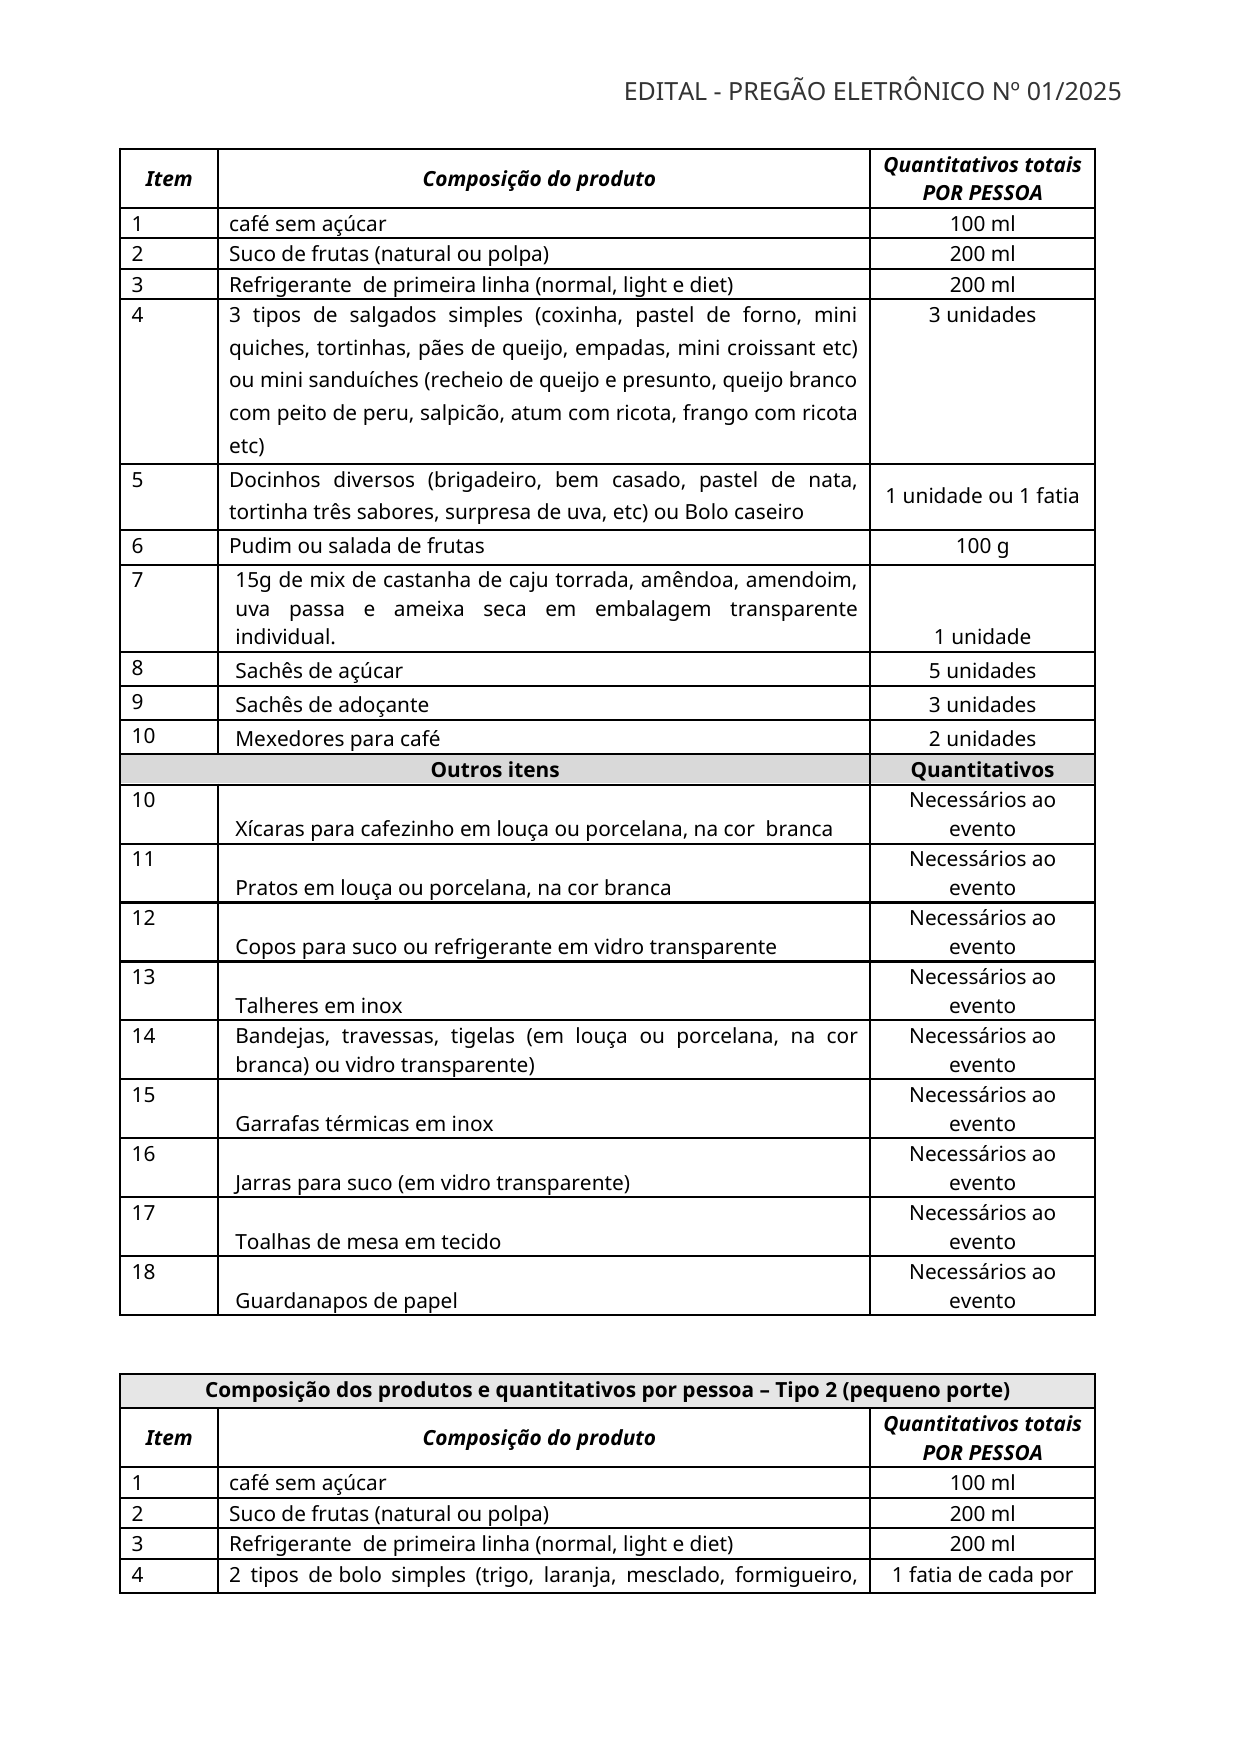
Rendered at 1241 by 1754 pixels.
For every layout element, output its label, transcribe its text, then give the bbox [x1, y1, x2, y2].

table_cell 15 [121, 1080, 217, 1137]
table_cell Item [121, 1409, 217, 1466]
table_cell Toalhas de mesa em tecido [219, 1198, 869, 1255]
table_cell 100 ml [871, 209, 1094, 237]
table_cell 11 [121, 845, 217, 901]
table_cell Docinhos diversos (brigadeiro, bem casado, pastel de nata, tortinha três sabores, surpresa de uva, etc) ou Bolo caseiro [219, 465, 869, 529]
table_cell Pudim ou salada de frutas [219, 531, 869, 563]
table_cell Quantitativos totais POR PESSOA [871, 1409, 1094, 1466]
table_cell 7 [121, 566, 217, 651]
table_cell café sem açúcar [219, 1468, 869, 1497]
table_cell Sachês de adoçante [219, 687, 869, 719]
table_cell Mexedores para café [219, 721, 869, 753]
table_cell 100 ml [871, 1468, 1094, 1497]
table_cell 6 [121, 531, 217, 563]
table_cell café sem açúcar [219, 209, 869, 237]
table_cell Refrigerante de primeira linha (normal, light e diet) [219, 270, 869, 298]
table_cell 2 [121, 1499, 217, 1527]
table_cell 9 [121, 687, 217, 719]
table_cell Necessários ao evento [871, 904, 1094, 960]
table_cell 18 [121, 1257, 217, 1314]
table_cell Outros itens [121, 755, 869, 783]
table_cell 10 [121, 786, 217, 842]
table_cell Suco de frutas (natural ou polpa) [219, 1499, 869, 1527]
table_cell Refrigerante de primeira linha (normal, light e diet) [219, 1529, 869, 1558]
table_cell 200 ml [871, 1499, 1094, 1527]
table_cell Composição do produto [219, 150, 869, 207]
table_cell 1 [121, 209, 217, 237]
table_cell Necessários ao evento [871, 1198, 1094, 1255]
table_header Composição dos produtos e quantitativos por pessoa – Tipo 2 (pequeno porte) [121, 1375, 1094, 1407]
table_cell Talheres em inox [219, 963, 869, 1019]
table_cell Item [121, 150, 217, 207]
table_cell 1 unidade ou 1 fatia [871, 465, 1094, 529]
table_cell Necessários ao evento [871, 1257, 1094, 1314]
table_cell Necessários ao evento [871, 963, 1094, 1019]
table_cell 100 g [871, 531, 1094, 563]
table_cell 2 unidades [871, 721, 1094, 753]
table_cell 3 tipos de salgados simples (coxinha, pastel de forno, mini quiches, tortinhas, pães de queijo, empadas, mini croissant etc) ou mini sanduíches (recheio de queijo e presunto, queijo branco com peito de peru, salpicão, atum com ricota, frango com ricota etc) [219, 300, 869, 463]
table_cell 16 [121, 1139, 217, 1196]
table_cell 1 fatia de cada por [871, 1560, 1094, 1592]
table_cell 4 [121, 1560, 217, 1592]
table_cell 10 [121, 721, 217, 753]
table_cell Xícaras para cafezinho em louça ou porcelana, na cor branca [219, 786, 869, 842]
table_cell 3 unidades [871, 687, 1094, 719]
table_cell 12 [121, 904, 217, 960]
table_cell 5 unidades [871, 653, 1094, 685]
table_cell Necessários ao evento [871, 1021, 1094, 1078]
table_cell Necessários ao evento [871, 786, 1094, 842]
table_cell 3 [121, 270, 217, 298]
table_cell 1 [121, 1468, 217, 1497]
table_cell 15g de mix de castanha de caju torrada, amêndoa, amendoim, uva passa e ameixa seca em embalagem transparente individual. [219, 566, 869, 651]
table_cell Bandejas, travessas, tigelas (em louça ou porcelana, na cor branca) ou vidro transparente) [219, 1021, 869, 1078]
table_cell 200 ml [871, 239, 1094, 268]
table_cell 2 tipos de bolo simples (trigo, laranja, mesclado, formigueiro, [219, 1560, 869, 1592]
table_cell Quantitativos totais POR PESSOA [871, 150, 1094, 207]
table_cell 3 [121, 1529, 217, 1558]
table_cell 13 [121, 963, 217, 1019]
table_cell Composição do produto [219, 1409, 869, 1466]
table_cell 2 [121, 239, 217, 268]
table_cell 1 unidade [871, 566, 1094, 651]
table_cell 8 [121, 653, 217, 685]
table_cell 200 ml [871, 270, 1094, 298]
table_cell 4 [121, 300, 217, 463]
table_cell Jarras para suco (em vidro transparente) [219, 1139, 869, 1196]
table_cell Guardanapos de papel [219, 1257, 869, 1314]
table_cell Pratos em louça ou porcelana, na cor branca [219, 845, 869, 901]
table_cell 14 [121, 1021, 217, 1078]
table_cell Copos para suco ou refrigerante em vidro transparente [219, 904, 869, 960]
table_cell 5 [121, 465, 217, 529]
table_cell Necessários ao evento [871, 845, 1094, 901]
table_cell Sachês de açúcar [219, 653, 869, 685]
table_cell 3 unidades [871, 300, 1094, 463]
table_cell Necessários ao evento [871, 1139, 1094, 1196]
table_cell Necessários ao evento [871, 1080, 1094, 1137]
table_cell 200 ml [871, 1529, 1094, 1558]
table_cell Quantitativos [871, 755, 1094, 783]
table_cell Garrafas térmicas em inox [219, 1080, 869, 1137]
table_cell Suco de frutas (natural ou polpa) [219, 239, 869, 268]
table_cell 17 [121, 1198, 217, 1255]
